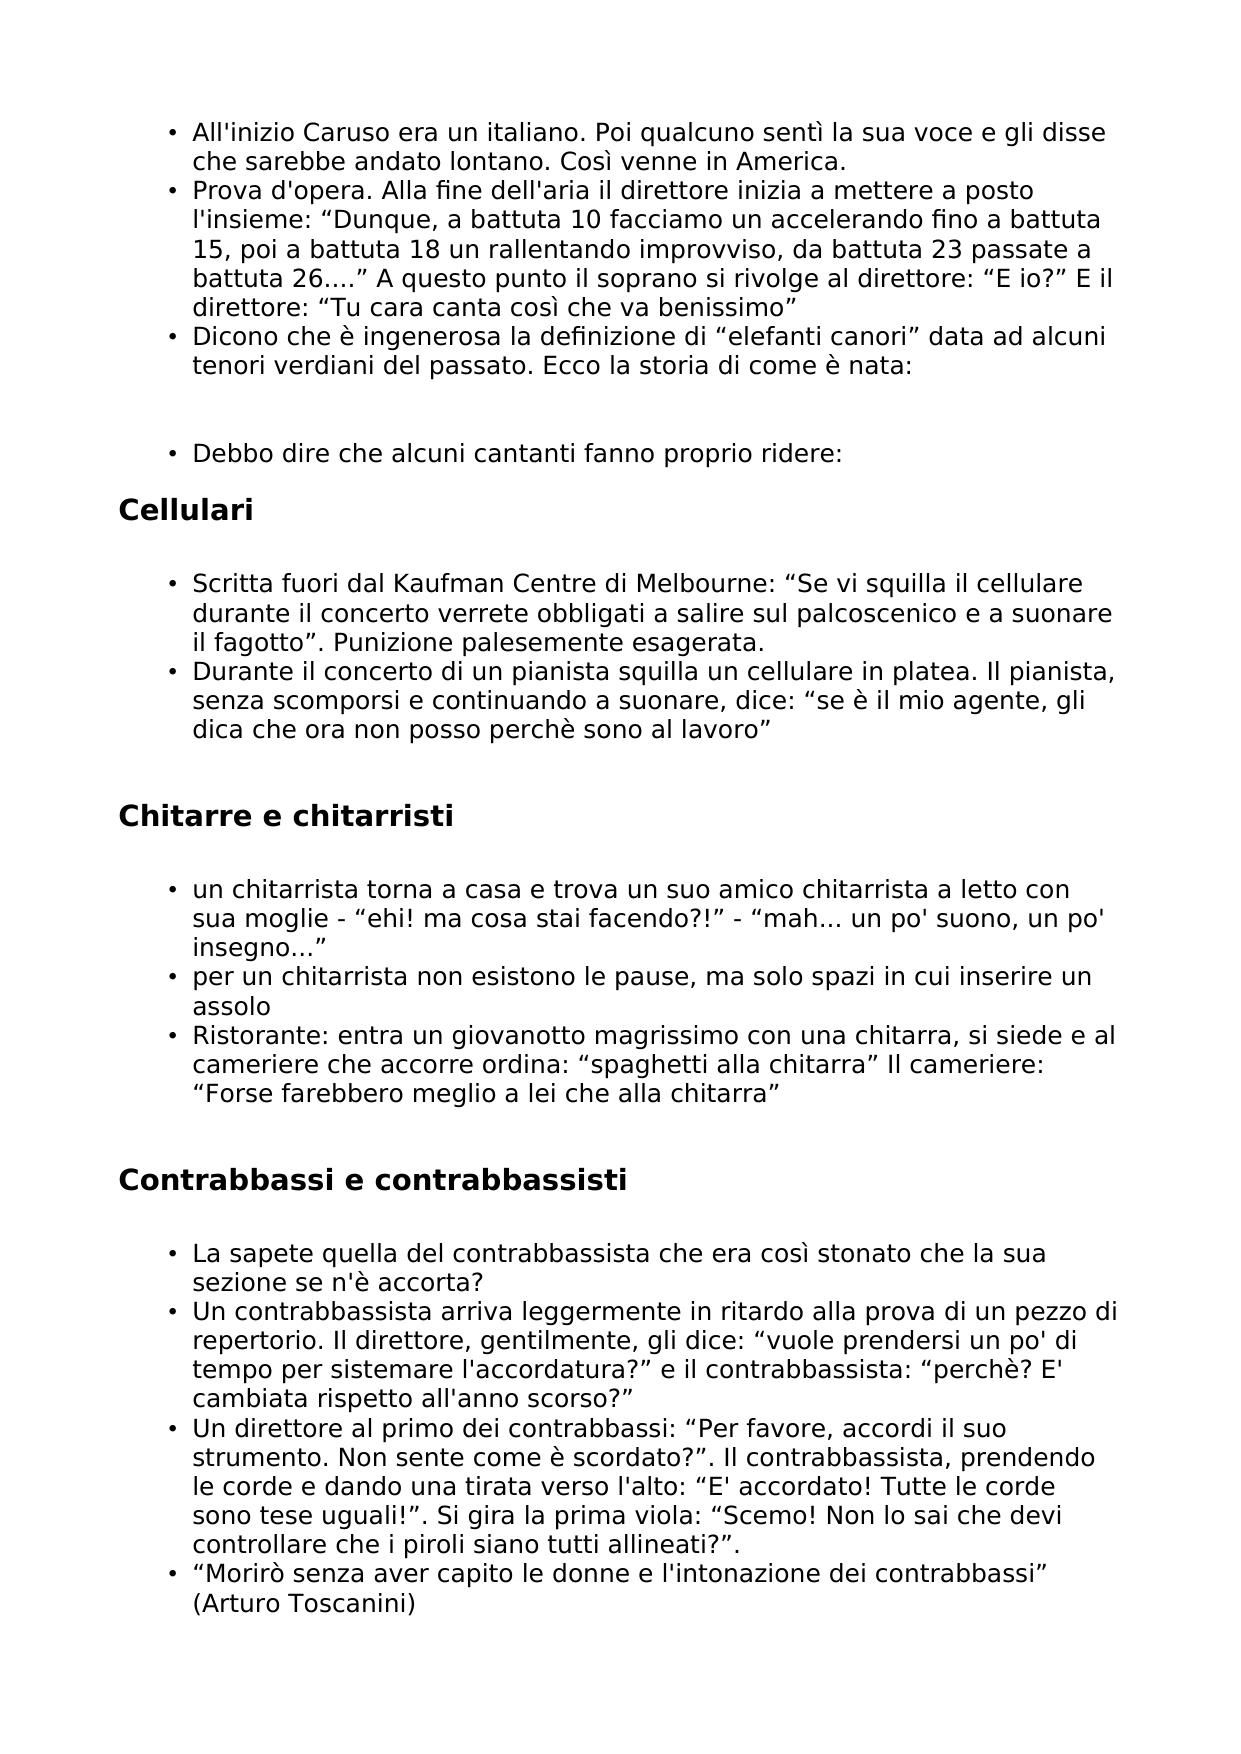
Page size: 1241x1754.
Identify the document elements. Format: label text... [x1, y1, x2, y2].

list Prova d'opera. Alla fine dell'aria il direttore inizia a mettere a posto l'insieme: “Dunque, a battuta 10 facciamo un accelerando fino a battuta 15, poi a battuta 18 un rallentando improvviso, da battuta 23 passate a battuta 26....” A questo punto il soprano si rivolge al direttore: “E io?” E il direttore: “Tu cara canta così che va benissimo” [177, 176, 1122, 322]
subtitle Contrabbassi e contrabbassisti [118, 1163, 1122, 1197]
subtitle Chitarre e chitarristi [118, 799, 1122, 833]
list “Morirò senza aver capito le donne e l'intonazione dei contrabbassi” (Arturo Toscanini) [177, 1560, 1122, 1618]
subtitle Cellulari [118, 494, 1122, 528]
list Un contrabbassista arriva leggermente in ritardo alla prova di un pezzo di repertorio. Il direttore, gentilmente, gli dice: “vuole prendersi un po' di tempo per sistemare l'accordatura?” e il contrabbassista: “perchè? E' cambiata rispetto all'anno scorso?” [177, 1297, 1122, 1414]
list All'inizio Caruso era un italiano. Poi qualcuno sentì la sua voce e gli disse che sarebbe andato lontano. Così venne in America. [177, 118, 1122, 176]
list Scritta fuori dal Kaufman Centre di Melbourne: “Se vi squilla il cellulare durante il concerto verrete obbligati a salire sul palcoscenico e a suonare il fagotto”. Punizione palesemente esagerata. [177, 570, 1122, 657]
list Ristorante: entra un giovanotto magrissimo con una chitarra, si siede e al cameriere che accorre ordina: “spaghetti alla chitarra” Il cameriere: “Forse farebbero meglio a lei che alla chitarra” [177, 1021, 1122, 1108]
list Durante il concerto di un pianista squilla un cellulare in platea. Il pianista, senza scomporsi e continuando a suonare, dice: “se è il mio agente, gli dica che ora non posso perchè sono al lavoro” [177, 657, 1122, 745]
list per un chitarrista non esistono le pause, ma solo spazi in cui inserire un assolo [177, 963, 1122, 1021]
list Debbo dire che alcuni cantanti fanno proprio ridere: [177, 439, 1122, 469]
list La sapete quella del contrabbassista che era così stonato che la sua sezione se n'è accorta? [177, 1239, 1122, 1297]
list Dicono che è ingenerosa la definizione di “elefanti canori” data ad alcuni tenori verdiani del passato. Ecco la storia di come è nata: [177, 322, 1122, 381]
list un chitarrista torna a casa e trova un suo amico chitarrista a letto con sua moglie - “ehi! ma cosa stai facendo?!” - “mah... un po' suono, un po' insegno...” [177, 875, 1122, 963]
list Un direttore al primo dei contrabbassi: “Per favore, accordi il suo strumento. Non sente come è scordato?”. Il contrabbassista, prendendo le corde e dando una tirata verso l'alto: “E' accordato! Tutte le corde sono tese uguali!”. Si gira la prima viola: “Scemo! Non lo sai che devi controllare che i piroli siano tutti allineati?”. [177, 1414, 1122, 1560]
